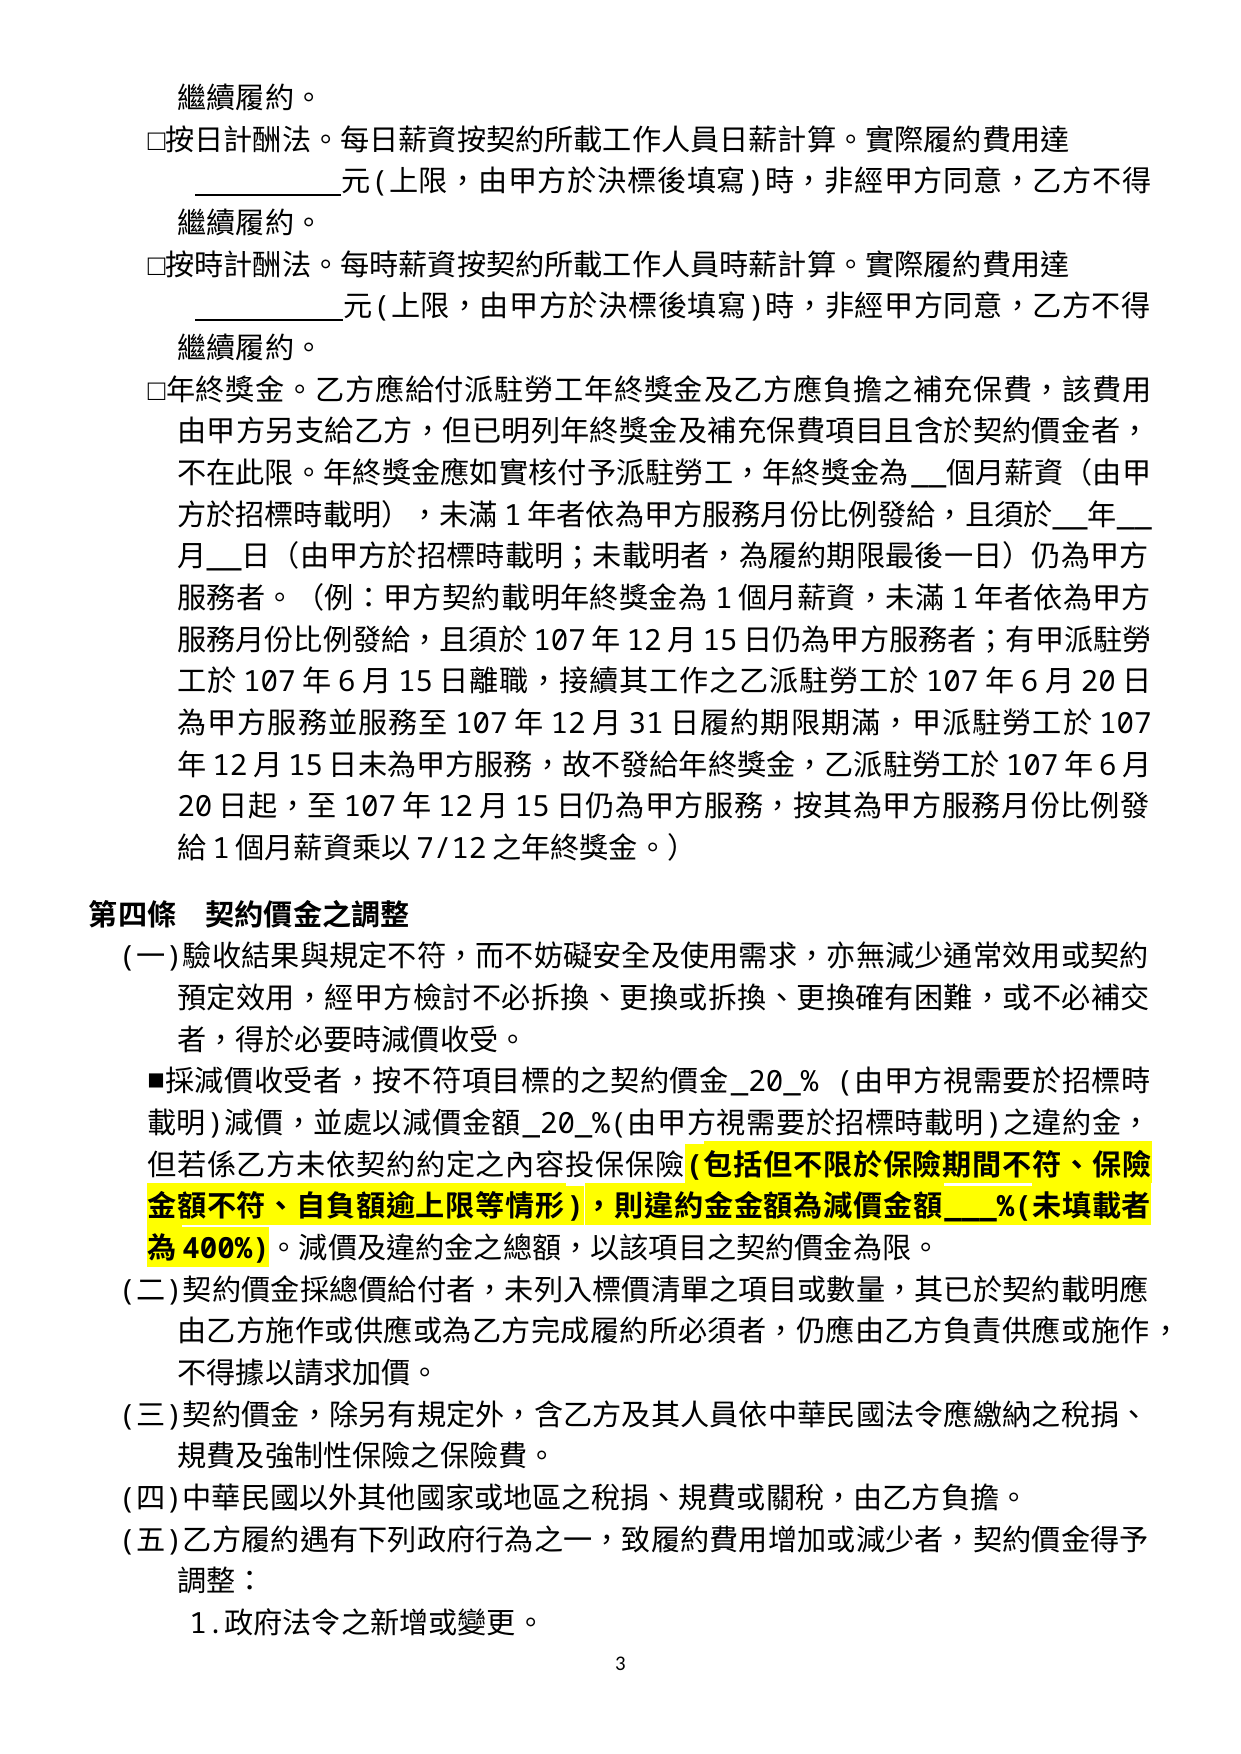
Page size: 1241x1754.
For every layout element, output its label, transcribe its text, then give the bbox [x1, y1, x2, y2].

text (三)契約價金，除另有規定外，含乙方及其人員依中華民國法令應繳納之稅捐、規費及強制性保險之保險費。 [118, 1392, 1152, 1475]
text (五)乙方履約遇有下列政府行為之一，致履約費用增加或減少者，契約價金得予調整： [118, 1517, 1152, 1600]
text 1.政府法令之新增或變更。 [189, 1600, 1146, 1642]
text □年終獎金。乙方應給付派駐勞工年終獎金及乙方應負擔之補充保費，該費用由甲方另支給乙方，但已明列年終獎金及補充保費項目且含於契約價金者，不在此限。年終獎金應如實核付予派駐勞工，年終獎金為__個月薪資（由甲方於招標時載明），未滿1年者依為甲方服務月份比例發給，且須於__年__月__日（由甲方於招標時載明；未載明者，為履約期限最後一日）仍為甲方服務者。（例：甲方契約載明年終獎金為1個月薪資，未滿1年者依為甲方服務月份比例發給，且須於107年12月15日仍為甲方服務者；有甲派駐勞工於107年6月15日離職，接續其工作之乙派駐勞工於107年6月20日為甲方服務並服務至107年12月31日履約期限期滿，甲派駐勞工於107年12月15日未為甲方服務，故不發給年終獎金，乙派駐勞工於107年6月20日起，至107年12月15日仍為甲方服務，按其為甲方服務月份比例發給1個月薪資乘以7/12之年終獎金。） [148, 367, 1152, 867]
text (一)驗收結果與規定不符，而不妨礙安全及使用需求，亦無減少通常效用或契約預定效用，經甲方檢討不必拆換、更換或拆換、更換確有困難，或不必補交者，得於必要時減價收受。 [118, 933, 1152, 1058]
text □按日計酬法。每日薪資按契約所載工作人員日薪計算。實際履約費用達 [148, 117, 1152, 158]
text 繼續履約。 [177, 75, 1152, 117]
text □按時計酬法。每時薪資按契約所載工作人員時薪計算。實際履約費用達 [148, 242, 1152, 283]
text (四)中華民國以外其他國家或地區之稅捐、規費或關稅，由乙方負擔。 [118, 1475, 1152, 1517]
text 元(上限，由甲方於決標後填寫)時，非經甲方同意，乙方不得繼續履約。 [177, 158, 1152, 242]
text (二)契約價金採總價給付者，未列入標價清單之項目或數量，其已於契約載明應由乙方施作或供應或為乙方完成履約所必須者，仍應由乙方負責供應或施作，不得據以請求加價。 [118, 1267, 1152, 1392]
text 元(上限，由甲方於決標後填寫)時，非經甲方同意，乙方不得繼續履約。 [177, 283, 1152, 367]
text ■採減價收受者，按不符項目標的之契約價金_20_% (由甲方視需要於招標時載明)減價，並處以減價金額_20_%(由甲方視需要於招標時載明)之違約金，但若係乙方未依契約約定之內容投保保險(包括但不限於保險期間不符、保險金額不符、自負額逾上限等情形)，則違約金金額為減價金額___%(未填載者為400%)。減價及違約金之總額，以該項目之契約價金為限。 [147, 1058, 1152, 1267]
text 第四條 契約價金之調整 [89, 892, 1152, 933]
